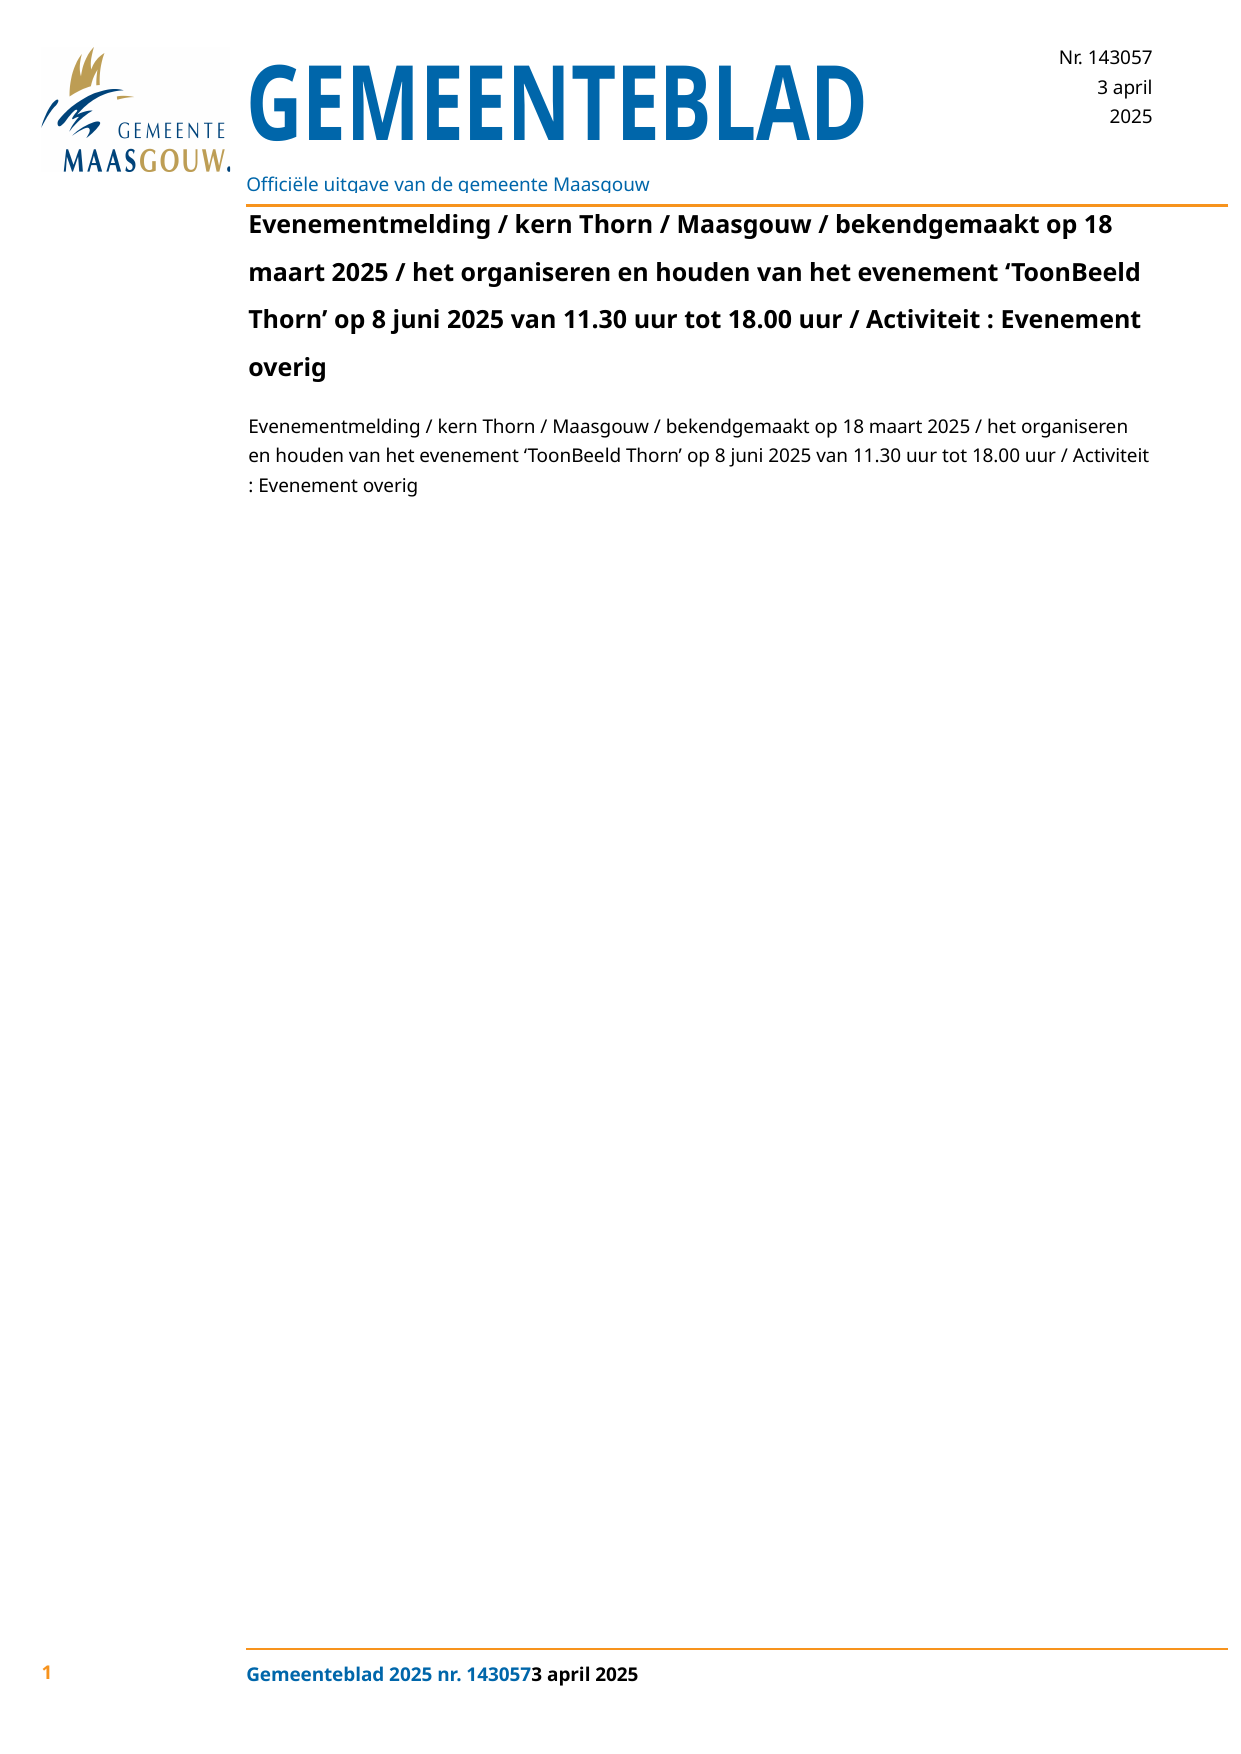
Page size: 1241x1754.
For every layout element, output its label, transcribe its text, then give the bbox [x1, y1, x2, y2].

text Evenementmelding / kern Thorn / Maasgouw / bekendgemaakt op 18 maart 2025 / het organiseren en houden van het evenement ‘ToonBeeld Thorn’ op 8 juni 2025 van 11.30 uur tot 18.00 uur / Activiteit : Evenement overig [248, 207, 1152, 384]
picture [41, 47, 231, 172]
text Evenementmelding / kern Thorn / Maasgouw / bekendgemaakt op 18 maart 2025 / het organiseren en houden van het evenement ‘ToonBeeld Thorn’ op 8 juni 2025 van 11.30 uur tot 18.00 uur / Activiteit : Evenement overig [248, 413, 1152, 498]
